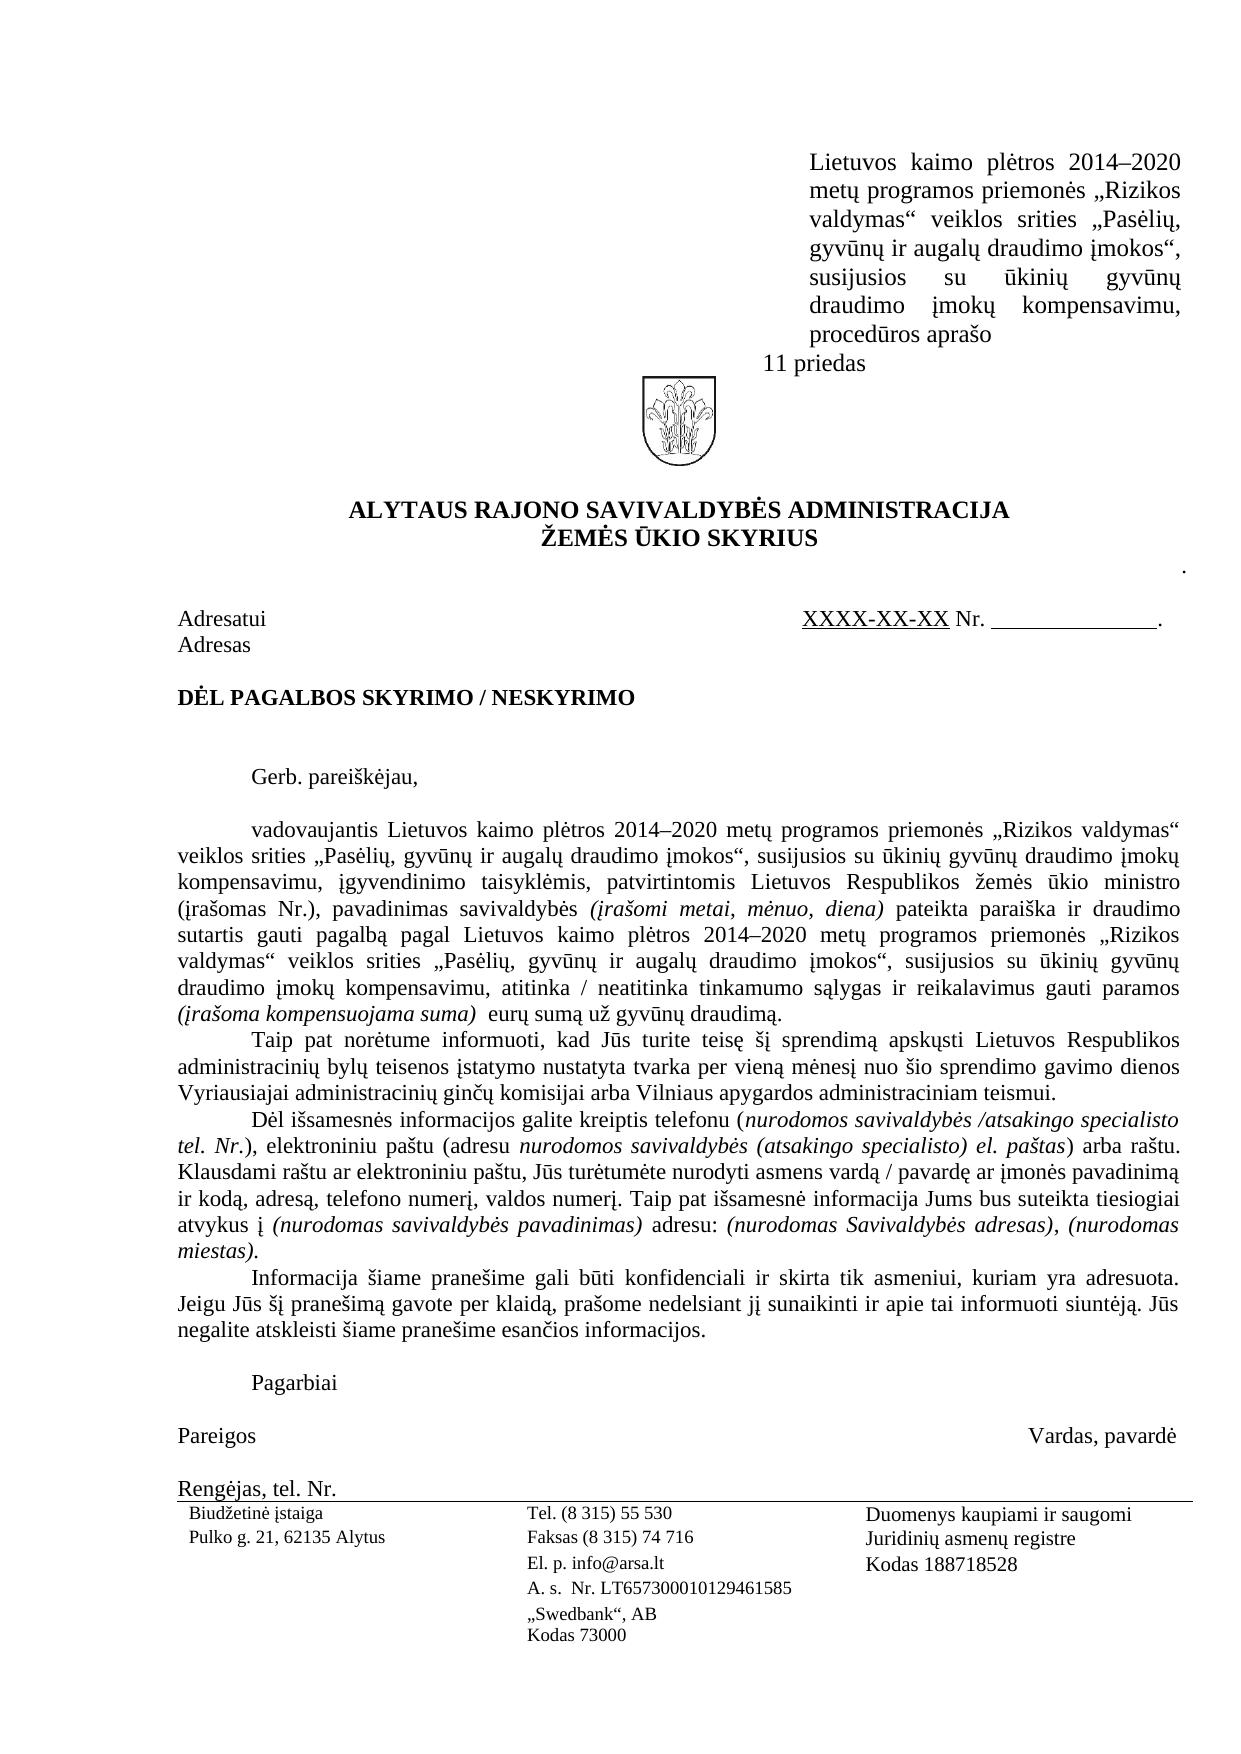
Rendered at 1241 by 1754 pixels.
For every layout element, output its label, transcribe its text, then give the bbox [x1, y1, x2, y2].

table_cell [177, 1552, 516, 1577]
table_cell [854, 1577, 1192, 1603]
text Adresas [177, 631, 1181, 658]
text Informacija šiame pranešime gali būti konfidenciali ir skirta tik asmeniui, kuriam yra adresuota. Jeigu Jūs šį pranešimą gavote per klaidą, prašome nedelsiant jį sunaikinti ir apie tai informuoti siuntėją. Jūs negalite atskleisti šiame pranešime esančios informacijos. [177, 1264, 1181, 1343]
text Dėl išsamesnės informacijos galite kreiptis telefonu (nurodomos savivaldybės /atsakingo specialisto tel. Nr.), elektroniniu paštu (adresu nurodomos savivaldybės (atsakingo specialisto) el. paštas) arba raštu. Klausdami raštu ar elektroniniu paštu, Jūs turėtumėte nurodyti asmens vardą / pavardę ar įmonės pavadinimą ir kodą, adresą, telefono numerį, valdos numerį. Taip pat išsamesnė informacija Jums bus suteikta tiesiogiai atvykus į (nurodomas savivaldybės pavadinimas) adresu: (nurodomas Savivaldybės adresas), (nurodomas miestas). [177, 1106, 1181, 1264]
text DĖL PAGALBOS SKYRIMO / NESKYRIMO [177, 684, 1181, 710]
table_cell Kodas 188718528 [854, 1552, 1192, 1577]
table_cell [854, 1603, 1192, 1646]
table_cell A. s. Nr. LT657300010129461585 [516, 1577, 854, 1603]
table_cell Faksas (8 315) 74 716 [516, 1526, 854, 1552]
table_header Tel. (8 315) 55 530 [516, 1502, 854, 1526]
text Lietuvos kaimo plėtros 2014–2020 metų programos priemonės „Rizikos valdymas“ veiklos srities „Pasėlių, gyvūnų ir augalų draudimo įmokos“, susijusios su ūkinių gyvūnų draudimo įmokų kompensavimu, procedūros aprašo [809, 147, 1181, 348]
text Pareigos Vardas, pavardė [177, 1422, 1181, 1448]
table_cell El. p. info@arsa.lt [516, 1552, 854, 1577]
text Rengėjas, tel. Nr. [177, 1474, 1181, 1501]
table_header Biudžetinė įstaiga [177, 1502, 516, 1526]
table_cell [177, 1603, 516, 1646]
table_cell Pulko g. 21, 62135 Alytus [177, 1526, 516, 1552]
text . [177, 552, 1181, 578]
text 11 priedas [177, 348, 1181, 377]
table_header Duomenys kaupiami ir saugomi [854, 1502, 1192, 1526]
text Pagarbiai [177, 1369, 1181, 1396]
table_cell „Swedbank“, AB Kodas 73000 [516, 1603, 854, 1646]
text ŽEMĖS ŪKIO SKYRIUS [177, 523, 1181, 552]
table_cell [177, 1577, 516, 1603]
text Adresatui XXXX-XX-XX Nr. . [177, 605, 1181, 631]
text vadovaujantis Lietuvos kaimo plėtros 2014–2020 metų programos priemonės „Rizikos valdymas“ veiklos srities „Pasėlių, gyvūnų ir augalų draudimo įmokos“, susijusios su ūkinių gyvūnų draudimo įmokų kompensavimu, įgyvendinimo taisyklėmis, patvirtintomis Lietuvos Respublikos žemės ūkio ministro (įrašomas Nr.), pavadinimas savivaldybės (įrašomi metai, mėnuo, diena) pateikta paraiška ir draudimo sutartis gauti pagalbą pagal Lietuvos kaimo plėtros 2014–2020 metų programos priemonės „Rizikos valdymas“ veiklos srities „Pasėlių, gyvūnų ir augalų draudimo įmokos“, susijusios su ūkinių gyvūnų draudimo įmokų kompensavimu, atitinka / neatitinka tinkamumo sąlygas ir reikalavimus gauti paramos (įrašoma kompensuojama suma) eurų sumą už gyvūnų draudimą. [177, 816, 1181, 1027]
text Gerb. pareiškėjau, [177, 763, 1181, 789]
text Taip pat norėtume informuoti, kad Jūs turite teisę šį sprendimą apskųsti Lietuvos Respublikos administracinių bylų teisenos įstatymo nustatyta tvarka per vieną mėnesį nuo šio sprendimo gavimo dienos Vyriausiajai administracinių ginčų komisijai arba Vilniaus apygardos administraciniam teismui. [177, 1027, 1181, 1106]
table_cell Juridinių asmenų registre [854, 1526, 1192, 1552]
text ALYTAUS RAJONO SAVIVALDYBĖS ADMINISTRACIJA [177, 495, 1181, 523]
